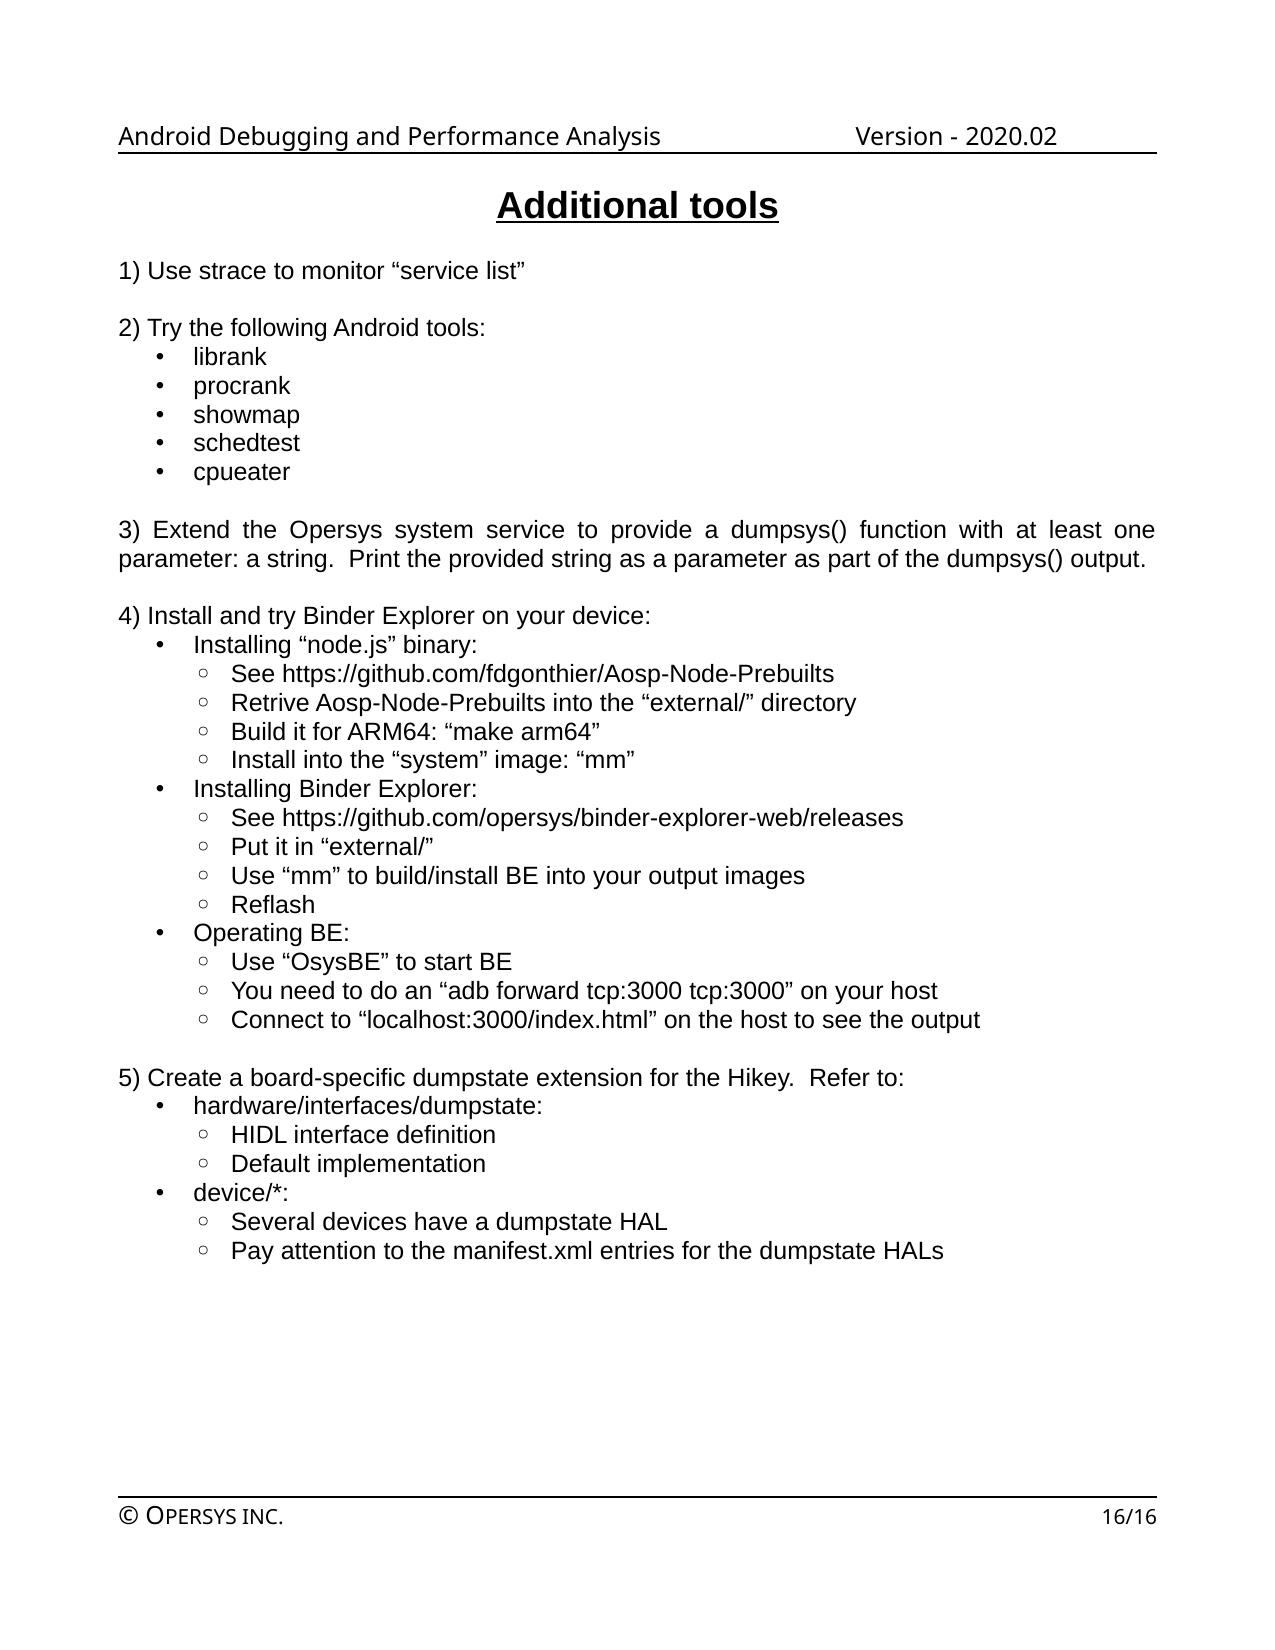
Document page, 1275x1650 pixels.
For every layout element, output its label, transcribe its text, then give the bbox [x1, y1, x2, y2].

list Default implementation [193, 1149, 1157, 1178]
list See https://github.com/opersys/binder-explorer-web/releases [193, 803, 1157, 832]
list Use “mm” to build/install BE into your output images [193, 861, 1157, 889]
text 5) Create a board-specific dumpstate extension for the Hikey. Refer to: [118, 1063, 1157, 1091]
list showmap [156, 399, 1157, 428]
list Put it in “external/” [193, 832, 1157, 861]
list Retrive Aosp-Node-Prebuilts into the “external/” directory [193, 688, 1157, 716]
list schedtest [156, 428, 1157, 457]
text 3) Extend the Opersys system service to provide a dumpsys() function with at least one parameter: a string. Print the provided string as a parameter as part of the dumpsys() output. [118, 515, 1157, 572]
list HIDL interface definition [193, 1120, 1157, 1149]
list hardware/interfaces/dumpstate: [156, 1091, 1157, 1120]
list See https://github.com/fdgonthier/Aosp-Node-Prebuilts [193, 659, 1157, 688]
list device/*: [156, 1178, 1157, 1207]
list Pay attention to the manifest.xml entries for the dumpstate HALs [193, 1236, 1157, 1264]
list Operating BE: [156, 918, 1157, 947]
list Reflash [193, 889, 1157, 918]
list Installing Binder Explorer: [156, 774, 1157, 803]
text 2) Try the following Android tools: [118, 313, 1157, 342]
list Use “OsysBE” to start BE [193, 947, 1157, 976]
text 1) Use strace to monitor “service list” [118, 256, 1157, 284]
list procrank [156, 371, 1157, 399]
list Several devices have a dumpstate HAL [193, 1207, 1157, 1236]
list Connect to “localhost:3000/index.html” on the host to see the output [193, 1005, 1157, 1034]
list librank [156, 342, 1157, 371]
text Additional tools [118, 184, 1157, 227]
list Build it for ARM64: “make arm64” [193, 716, 1157, 745]
list Installing “node.js” binary: [156, 630, 1157, 659]
text 4) Install and try Binder Explorer on your device: [118, 601, 1157, 630]
list You need to do an “adb forward tcp:3000 tcp:3000” on your host [193, 976, 1157, 1005]
list cpueater [156, 457, 1157, 486]
list Install into the “system” image: “mm” [193, 745, 1157, 774]
